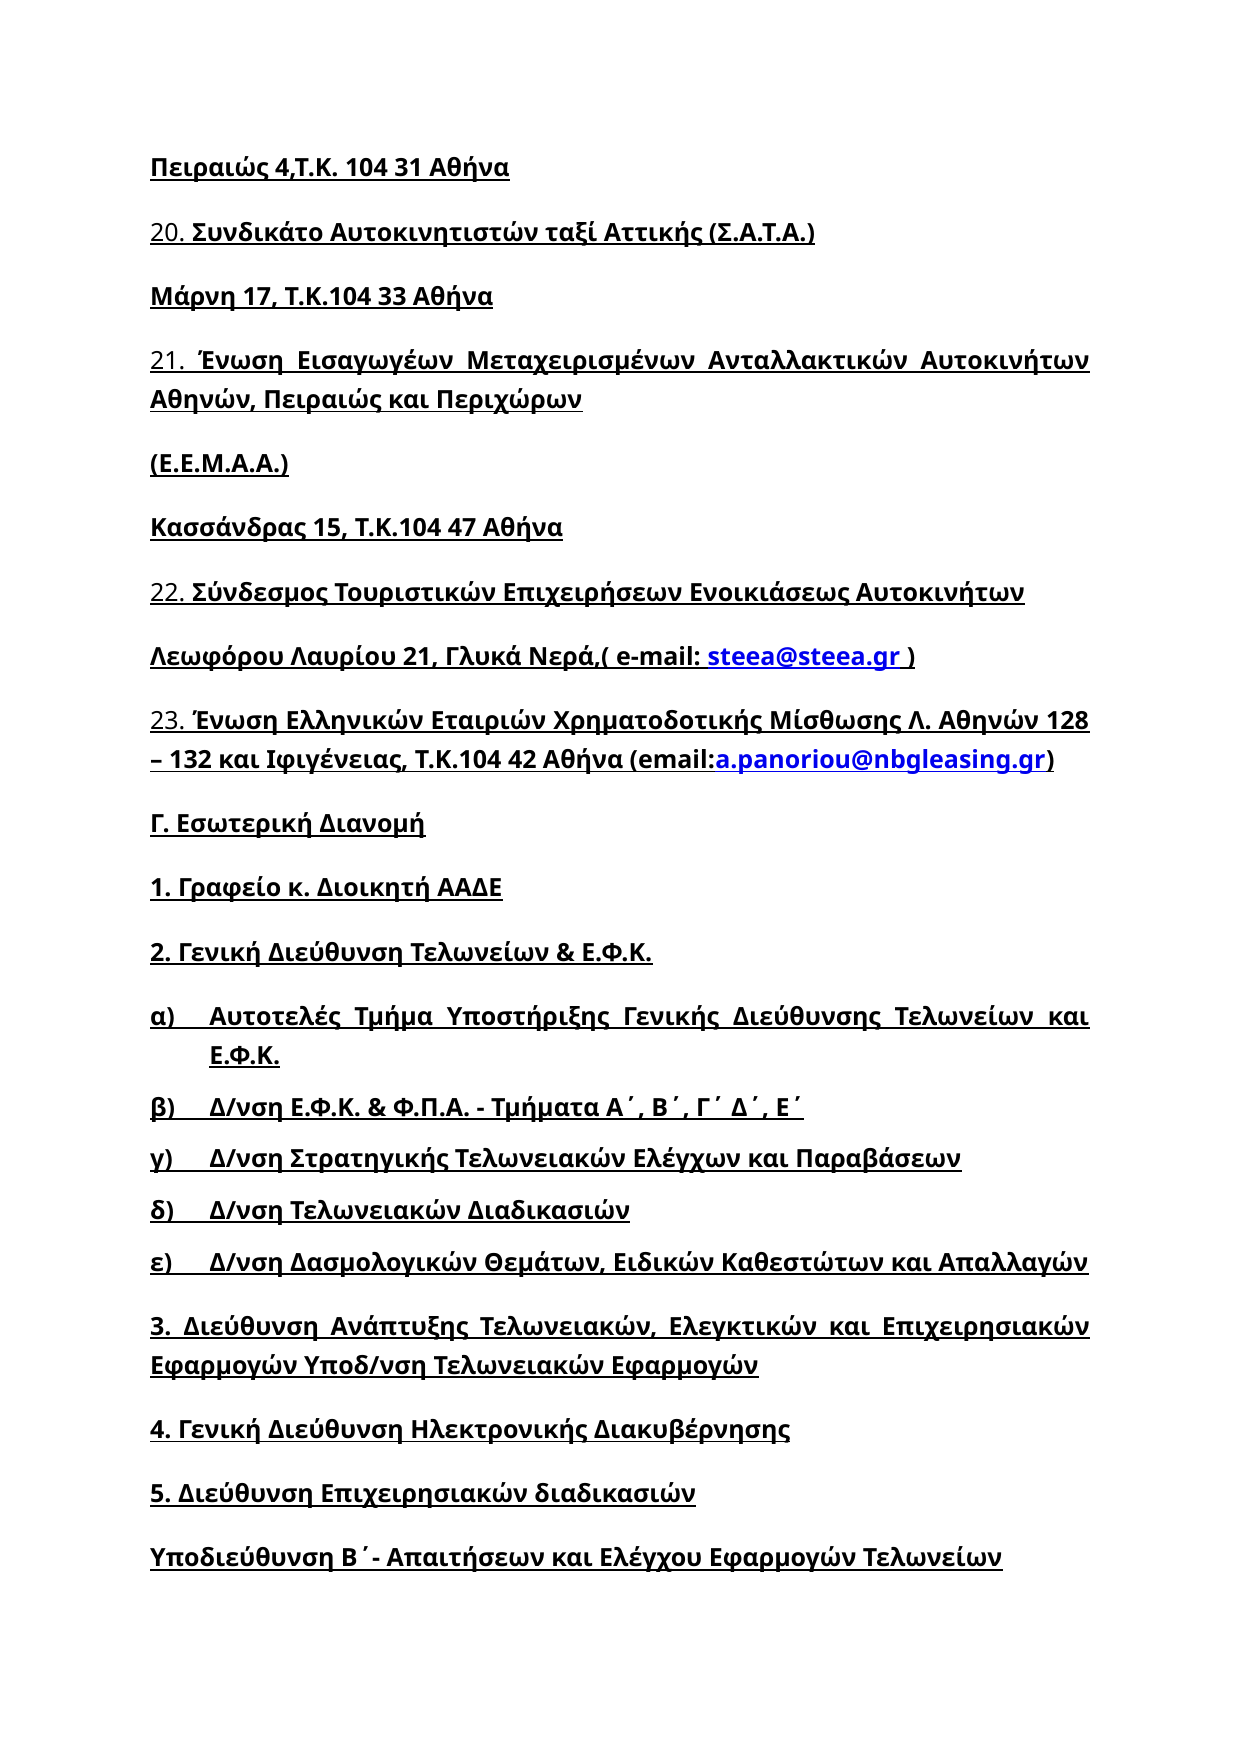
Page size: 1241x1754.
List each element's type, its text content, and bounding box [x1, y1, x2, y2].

text 5. Διεύθυνση Επιχειρησιακών διαδικασιών [150, 1476, 1090, 1510]
text Πειραιώς 4,Τ.Κ. 104 31 Αθήνα [150, 150, 1090, 184]
text – 132 και Ιφιγένειας, Τ.Κ.104 42 Αθήνα (email:a.panoriou@nbgleasing.gr) [150, 733, 1090, 776]
list β) Δ/νση Ε.Φ.Κ. & Φ.Π.Α. - Τμήματα Α΄, Β΄, Γ΄ Δ΄, Ε΄ [150, 1089, 1090, 1123]
text 22. Σύνδεσμος Τουριστικών Επιχειρήσεων Ενοικιάσεως Αυτοκινήτων [150, 574, 1090, 608]
text Γ. Εσωτερική Διανομή [150, 806, 1090, 840]
text 21. Ένωση Εισαγωγέων Μεταχειρισμένων Ανταλλακτικών Αυτοκινήτων [150, 342, 1090, 371]
list ε) Δ/νση Δασμολογικών Θεμάτων, Ειδικών Καθεστώτων και Απαλλαγών [150, 1244, 1090, 1278]
text 20. Συνδικάτο Αυτοκινητιστών ταξί Αττικής (Σ.Α.Τ.Α.) [150, 214, 1090, 248]
list α) Αυτοτελές Τμήμα Υποστήριξης Γενικής Διεύθυνσης Τελωνείων και [150, 998, 1090, 1027]
text 3. Διεύθυνση Ανάπτυξης Τελωνειακών, Ελεγκτικών και Επιχειρησιακών [150, 1308, 1090, 1337]
text 23. Ένωση Ελληνικών Εταιριών Χρηματοδοτικής Μίσθωσης Λ. Αθηνών 128 [150, 702, 1090, 731]
list Ε.Φ.Κ. [150, 1029, 1090, 1072]
text Υποδιεύθυνση Β΄- Απαιτήσεων και Ελέγχου Εφαρμογών Τελωνείων [150, 1540, 1090, 1574]
text Αθηνών, Πειραιώς και Περιχώρων [150, 373, 1090, 416]
text 4. Γενική Διεύθυνση Ηλεκτρονικής Διακυβέρνησης [150, 1412, 1090, 1446]
text 1. Γραφείο κ. Διοικητή ΑΑΔΕ [150, 870, 1090, 904]
list δ) Δ/νση Τελωνειακών Διαδικασιών [150, 1192, 1090, 1227]
text Εφαρμογών Υποδ/νση Τελωνειακών Εφαρμογών [150, 1339, 1090, 1382]
text 2. Γενική Διεύθυνση Τελωνείων & Ε.Φ.Κ. [150, 934, 1090, 968]
text Λεωφόρου Λαυρίου 21, Γλυκά Νερά,( e-mail: steea@steea.gr ) [150, 638, 1090, 672]
list γ) Δ/νση Στρατηγικής Τελωνειακών Ελέγχων και Παραβάσεων [150, 1141, 1090, 1175]
text Κασσάνδρας 15, Τ.Κ.104 47 Αθήνα [150, 510, 1090, 544]
text Μάρνη 17, Τ.Κ.104 33 Αθήνα [150, 278, 1090, 312]
text (Ε.Ε.Μ.Α.Α.) [150, 446, 1090, 480]
